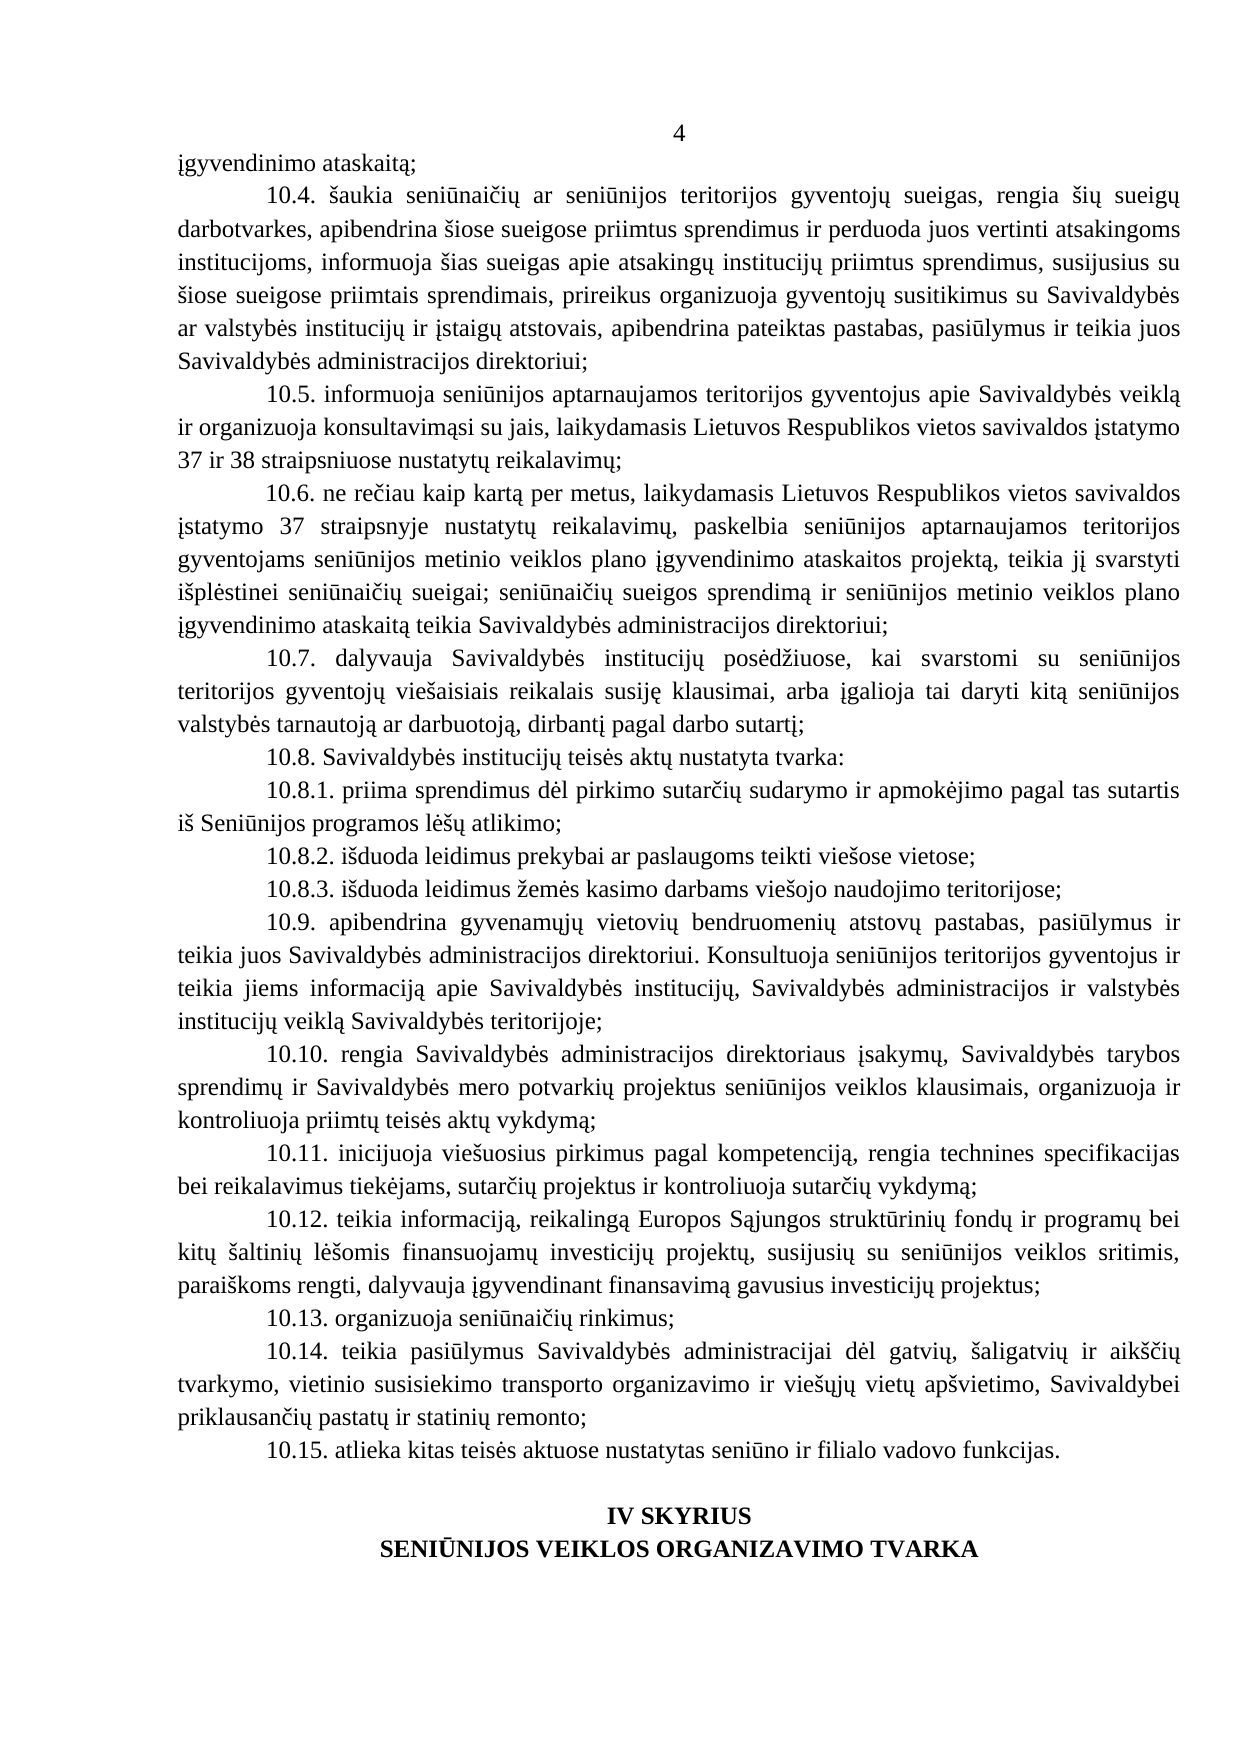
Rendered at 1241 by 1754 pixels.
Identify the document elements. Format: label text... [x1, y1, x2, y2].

text IV SKYRIUS [177, 1501, 1181, 1530]
text 10.8.1. priima sprendimus dėl pirkimo sutarčių sudarymo ir apmokėjimo pagal tas sutartis iš Seniūnijos programos lėšų atlikimo; [177, 775, 1181, 837]
text 10.15. atlieka kitas teisės aktuose nustatytas seniūno ir filialo vadovo funkcijas. [177, 1435, 1181, 1464]
text 10.5. informuoja seniūnijos aptarnaujamos teritorijos gyventojus apie Savivaldybės veiklą ir organizuoja konsultavimąsi su jais, laikydamasis Lietuvos Respublikos vietos savivaldos įstatymo 37 ir 38 straipsniuose nustatytų reikalavimų; [177, 379, 1181, 473]
text 10.12. teikia informaciją, reikalingą Europos Sąjungos struktūrinių fondų ir programų bei kitų šaltinių lėšomis finansuojamų investicijų projektų, susijusių su seniūnijos veiklos sritimis, paraiškoms rengti, dalyvauja įgyvendinant finansavimą gavusius investicijų projektus; [177, 1204, 1181, 1299]
text SENIŪNIJOS VEIKLOS ORGANIZAVIMO TVARKA [177, 1534, 1181, 1563]
text 10.8. Savivaldybės institucijų teisės aktų nustatyta tvarka: [142, 742, 1181, 771]
text 10.4. šaukia seniūnaičių ar seniūnijos teritorijos gyventojų sueigas, rengia šių sueigų darbotvarkes, apibendrina šiose sueigose priimtus sprendimus ir perduoda juos vertinti atsakingoms institucijoms, informuoja šias sueigas apie atsakingų institucijų priimtus sprendimus, susijusius su šiose sueigose priimtais sprendimais, prireikus organizuoja gyventojų susitikimus su Savivaldybės ar valstybės institucijų ir įstaigų atstovais, apibendrina pateiktas pastabas, pasiūlymus ir teikia juos Savivaldybės administracijos direktoriui; [177, 181, 1181, 374]
text 10.13. organizuoja seniūnaičių rinkimus; [177, 1303, 1181, 1332]
text 10.6. ne rečiau kaip kartą per metus, laikydamasis Lietuvos Respublikos vietos savivaldos įstatymo 37 straipsnyje nustatytų reikalavimų, paskelbia seniūnijos aptarnaujamos teritorijos gyventojams seniūnijos metinio veiklos plano įgyvendinimo ataskaitos projektą, teikia jį svarstyti išplėstinei seniūnaičių sueigai; seniūnaičių sueigos sprendimą ir seniūnijos metinio veiklos plano įgyvendinimo ataskaitą teikia Savivaldybės administracijos direktoriui; [177, 478, 1181, 639]
text 10.10. rengia Savivaldybės administracijos direktoriaus įsakymų, Savivaldybės tarybos sprendimų ir Savivaldybės mero potvarkių projektus seniūnijos veiklos klausimais, organizuoja ir kontroliuoja priimtų teisės aktų vykdymą; [177, 1039, 1181, 1134]
text 10.14. teikia pasiūlymus Savivaldybės administracijai dėl gatvių, šaligatvių ir aikščių tvarkymo, vietinio susisiekimo transporto organizavimo ir viešųjų vietų apšvietimo, Savivaldybei priklausančių pastatų ir statinių remonto; [177, 1336, 1181, 1431]
text 10.7. dalyvauja Savivaldybės institucijų posėdžiuose, kai svarstomi su seniūnijos teritorijos gyventojų viešaisiais reikalais susiję klausimai, arba įgalioja tai daryti kitą seniūnijos valstybės tarnautoją ar darbuotoją, dirbantį pagal darbo sutartį; [177, 643, 1181, 738]
text 10.11. inicijuoja viešuosius pirkimus pagal kompetenciją, rengia technines specifikacijas bei reikalavimus tiekėjams, sutarčių projektus ir kontroliuoja sutarčių vykdymą; [177, 1138, 1181, 1200]
text 10.8.3. išduoda leidimus žemės kasimo darbams viešojo naudojimo teritorijose; [142, 874, 1181, 903]
text 10.9. apibendrina gyvenamųjų vietovių bendruomenių atstovų pastabas, pasiūlymus ir teikia juos Savivaldybės administracijos direktoriui. Konsultuoja seniūnijos teritorijos gyventojus ir teikia jiems informaciją apie Savivaldybės institucijų, Savivaldybės administracijos ir valstybės institucijų veiklą Savivaldybės teritorijoje; [177, 907, 1181, 1035]
text 10.8.2. išduoda leidimus prekybai ar paslaugoms teikti viešose vietose; [142, 841, 1181, 870]
text įgyvendinimo ataskaitą; [177, 148, 1181, 176]
